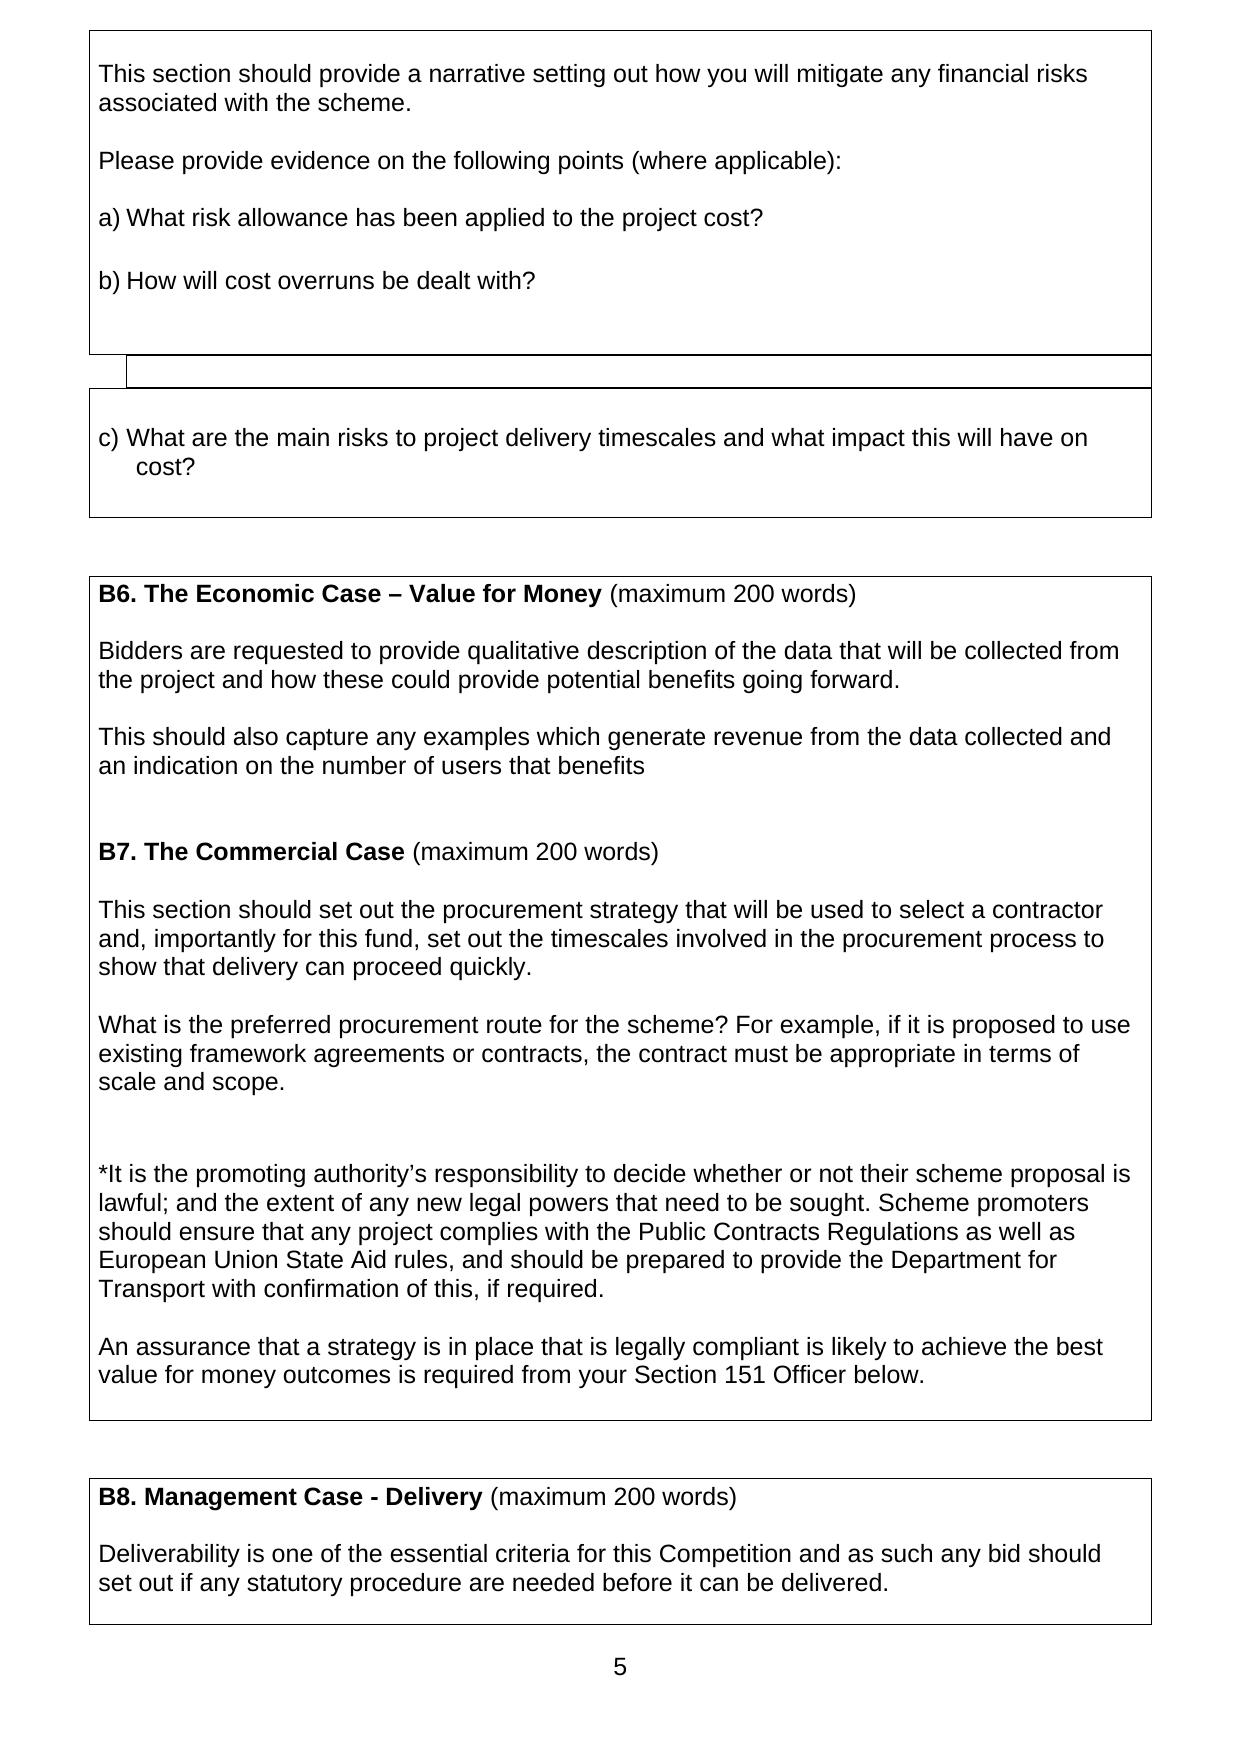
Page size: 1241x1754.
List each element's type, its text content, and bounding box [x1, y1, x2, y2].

list What are the main risks to project delivery timescales and what impact this will have on cost? [90, 422, 1151, 481]
text Bidders are requested to provide qualitative description of the data that will be collected from the project and how these could provide potential benefits going forward. [90, 633, 1151, 694]
list What risk allowance has been applied to the project cost? [90, 202, 1151, 232]
text Please provide evidence on the following points (where applicable): [90, 144, 1151, 174]
text An assurance that a strategy is in place that is legally compliant is likely to achieve the best value for money outcomes is required from your Section 151 Officer below. [90, 1328, 1151, 1389]
text B6. The Economic Case – Value for Money (maximum 200 words) [90, 577, 1151, 607]
list How will cost overruns be dealt with? [90, 265, 1151, 295]
text This section should provide a narrative setting out how you will mitigate any financial risks associated with the scheme. [90, 58, 1151, 117]
text B8. Management Case - Delivery (maximum 200 words) [90, 1479, 1151, 1510]
text Deliverability is one of the essential criteria for this Competition and as such any bid should set out if any statutory procedure are needed before it can be delivered. [90, 1536, 1151, 1596]
text What is the preferred procurement route for the scheme? For example, if it is proposed to use existing framework agreements or contracts, the contract must be appropriate in terms of scale and scope. [90, 1007, 1151, 1096]
text This should also capture any examples which generate revenue from the data collected and an indication on the number of users that benefits [90, 719, 1151, 780]
text *It is the promoting authority’s responsibility to decide whether or not their scheme proposal is lawful; and the extent of any new legal powers that need to be sought. Scheme promoters should ensure that any project complies with the Public Contracts Regulations as well as European Union State Aid rules, and should be prepared to provide the Department for Transport with confirmation of this, if required. [90, 1156, 1151, 1303]
text This section should set out the procurement strategy that will be used to select a contractor and, importantly for this fund, set out the timescales involved in the procurement process to show that delivery can proceed quickly. [90, 892, 1151, 981]
text B7. The Commercial Case (maximum 200 words) [90, 834, 1151, 866]
